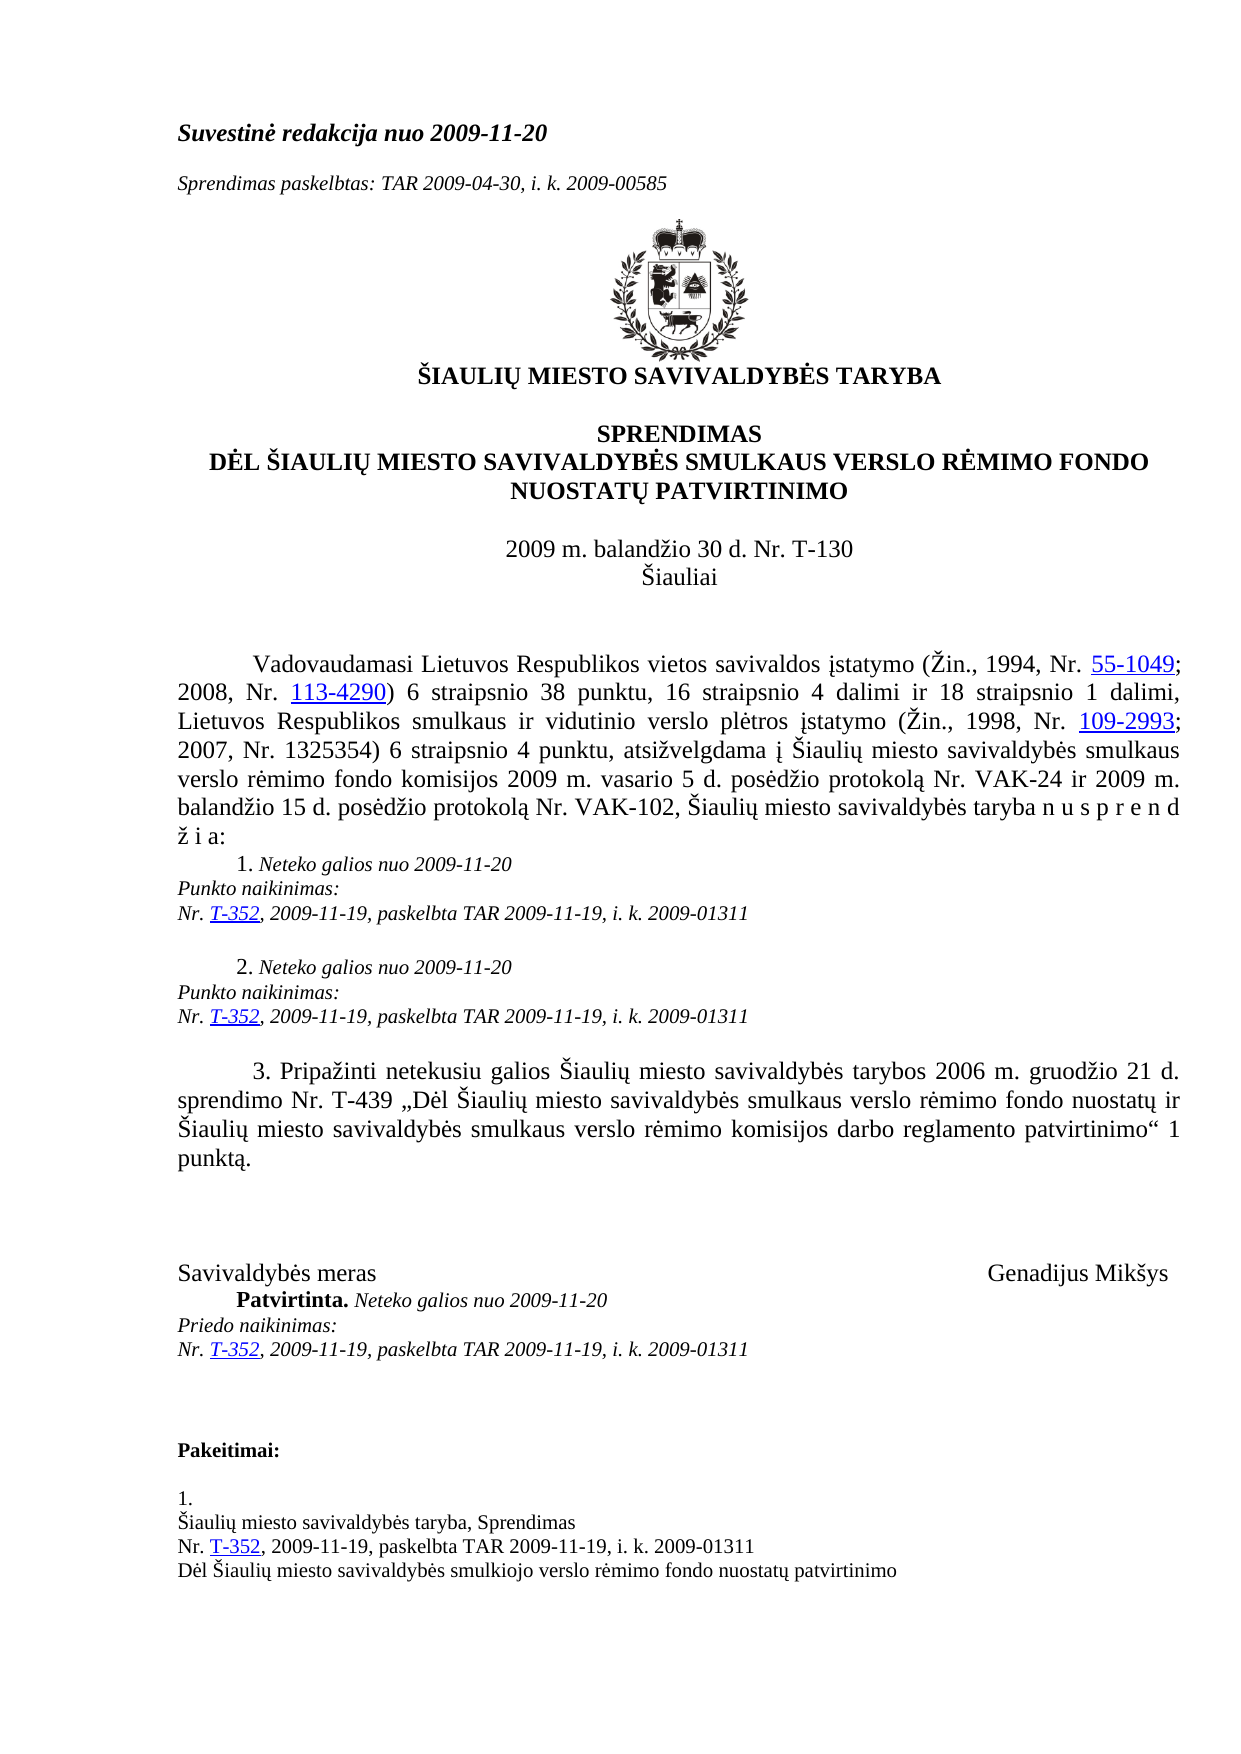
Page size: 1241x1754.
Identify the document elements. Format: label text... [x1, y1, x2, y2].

text ŠIAULIŲ MIESTO SAVIVALDYBĖS TARYBA [177, 361, 1181, 390]
text Nr. T-352, 2009-11-19, paskelbta TAR 2009-11-19, i. k. 2009-01311 [177, 1534, 1181, 1558]
text Dėl Šiaulių miesto savivaldybės smulkiojo verslo rėmimo fondo nuostatų patvirtinimo [177, 1558, 1181, 1582]
text Nr. T-352, 2009-11-19, paskelbta TAR 2009-11-19, i. k. 2009-01311 [177, 1337, 1181, 1361]
text Vadovaudamasi Lietuvos Respublikos vietos savivaldos įstatymo (Žin., 1994, Nr. 55-1049; 2008, Nr. 113-4290) 6 straipsnio 38 punktu, 16 straipsnio 4 dalimi ir 18 straipsnio 1 dalimi, Lietuvos Respublikos smulkaus ir vidutinio verslo plėtros įstatymo (Žin., 1998, Nr. 109-2993; 2007, Nr. 1325354) 6 straipsnio 4 punktu, atsižvelgdama į Šiaulių miesto savivaldybės smulkaus verslo rėmimo fondo komisijos 2009 m. vasario 5 d. posėdžio protokolą Nr. VAK-24 ir 2009 m. balandžio 15 d. posėdžio protokolą Nr. VAK-102, Šiaulių miesto savivaldybės taryba n u s p r e n d ž i a: [177, 649, 1181, 850]
text Patvirtinta. Neteko galios nuo 2009-11-20 [177, 1286, 1181, 1313]
text SPRENDIMAS [177, 419, 1181, 447]
text 1. [177, 1486, 1181, 1510]
text Savivaldybės meras Genadijus Mikšys [177, 1258, 1181, 1286]
text Šiauliai [177, 562, 1181, 591]
text NUOSTATŲ PATVIRTINIMO [177, 476, 1181, 505]
text DĖL ŠIAULIŲ MIESTO SAVIVALDYBĖS SMULKAUS VERSLO RĖMIMO FONDO [177, 447, 1181, 476]
text Punkto naikinimas: [177, 876, 1181, 900]
text Nr. T-352, 2009-11-19, paskelbta TAR 2009-11-19, i. k. 2009-01311 [177, 1004, 1181, 1028]
text Pakeitimai: [177, 1438, 1181, 1462]
text 2009 m. balandžio 30 d. Nr. T-130 [177, 534, 1181, 562]
text Nr. T-352, 2009-11-19, paskelbta TAR 2009-11-19, i. k. 2009-01311 [177, 900, 1181, 924]
text Sprendimas paskelbtas: TAR 2009-04-30, i. k. 2009-00585 [177, 171, 1181, 195]
text Suvestinė redakcija nuo 2009-11-20 [177, 118, 1181, 147]
text 2. Neteko galios nuo 2009-11-20 [177, 953, 1181, 979]
text Priedo naikinimas: [177, 1313, 1181, 1337]
text Šiaulių miesto savivaldybės taryba, Sprendimas [177, 1510, 1181, 1534]
text 3. Pripažinti netekusiu galios Šiaulių miesto savivaldybės tarybos 2006 m. gruodžio 21 d. sprendimo Nr. T-439 „Dėl Šiaulių miesto savivaldybės smulkaus verslo rėmimo fondo nuostatų ir Šiaulių miesto savivaldybės smulkaus verslo rėmimo komisijos darbo reglamento patvirtinimo“ 1 punktą. [177, 1056, 1181, 1171]
text 1. Neteko galios nuo 2009-11-20 [177, 850, 1181, 876]
text Punkto naikinimas: [177, 979, 1181, 1004]
